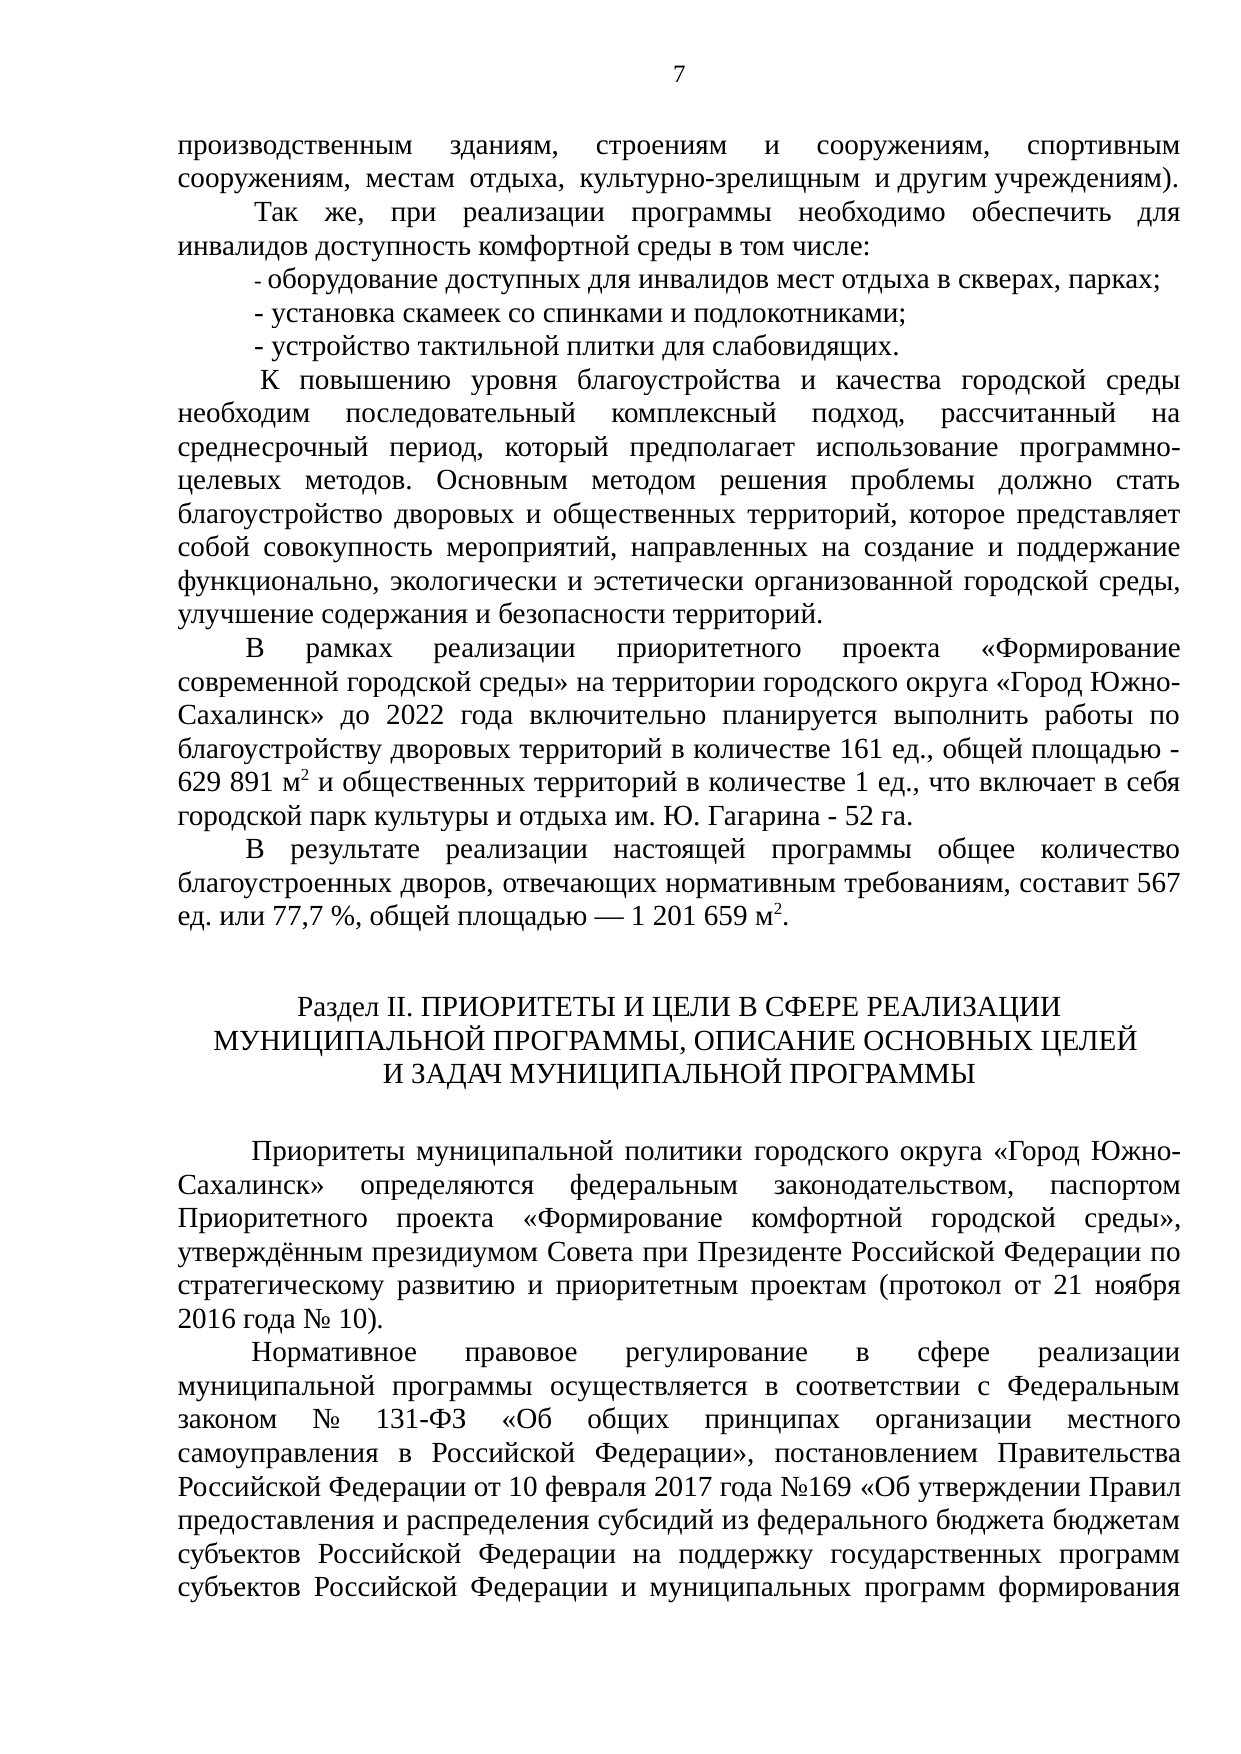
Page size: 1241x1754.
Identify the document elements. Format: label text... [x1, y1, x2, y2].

text Раздел II. ПРИОРИТЕТЫ И ЦЕЛИ В СФЕРЕ РЕАЛИЗАЦИИ [177, 989, 1181, 1023]
text - устройство тактильной плитки для слабовидящих. [177, 328, 1181, 362]
text В результате реализации настоящей программы общее количество благоустроенных дворов, отвечающих нормативным требованиям, составит 567 ед. или 77,7 %, общей площадью — 1 201 659 м2. [177, 831, 1181, 932]
text - оборудование доступных для инвалидов мест отдыха в скверах, парках; [177, 261, 1181, 295]
text В рамках реализации приоритетного проекта «Формирование современной городской среды» на территории городского округа «Город Южно-Сахалинск» до 2022 года включительно планируется выполнить работы по благоустройству дворовых территорий в количестве 161 ед., общей площадью - 629 891 м2 и общественных территорий в количестве 1 ед., что включает в себя городской парк культуры и отдыха им. Ю. Гагарина - 52 га. [177, 630, 1181, 831]
text Нормативное правовое регулирование в сфере реализации муниципальной программы осуществляется в соответствии с Федеральным законом № 131-ФЗ «Об общих принципах организации местного самоуправления в Российской Федерации», постановлением Правительства Российской Федерации от 10 февраля 2017 года №169 «Об утверждении Правил предоставления и распределения субсидий из федерального бюджета бюджетам субъектов Российской Федерации на поддержку государственных программ субъектов Российской Федерации и муниципальных программ формирования [177, 1334, 1181, 1603]
text производственным зданиям, строениям и сооружениям, спортивным сооружениям, местам отдыха, культурно-зрелищным и другим учреждениям). [177, 127, 1181, 194]
text Так же, при реализации программы необходимо обеспечить для инвалидов доступность комфортной среды в том числе: [177, 194, 1181, 261]
text И ЗАДАЧ МУНИЦИПАЛЬНОЙ ПРОГРАММЫ [177, 1057, 1181, 1090]
text - установка скамеек со спинками и подлокотниками; [177, 295, 1181, 328]
text К повышению уровня благоустройства и качества городской среды необходим последовательный комплексный подход, рассчитанный на среднесрочный период, который предполагает использование программно-целевых методов. Основным методом решения проблемы должно стать благоустройство дворовых и общественных территорий, которое представляет собой совокупность мероприятий, направленных на создание и поддержание функционально, экологически и эстетически организованной городской среды, улучшение содержания и безопасности территорий. [177, 362, 1181, 630]
text Приоритеты муниципальной политики городского округа «Город Южно-Сахалинск» определяются федеральным законодательством, паспортом Приоритетного проекта «Формирование комфортной городской среды», утверждённым президиумом Совета при Президенте Российской Федерации по стратегическому развитию и приоритетным проектам (протокол от 21 ноября 2016 года № 10). [177, 1133, 1181, 1334]
text МУНИЦИПАЛЬНОЙ ПРОГРАММЫ, ОПИСАНИЕ ОСНОВНЫХ ЦЕЛЕЙ [177, 1023, 1181, 1057]
